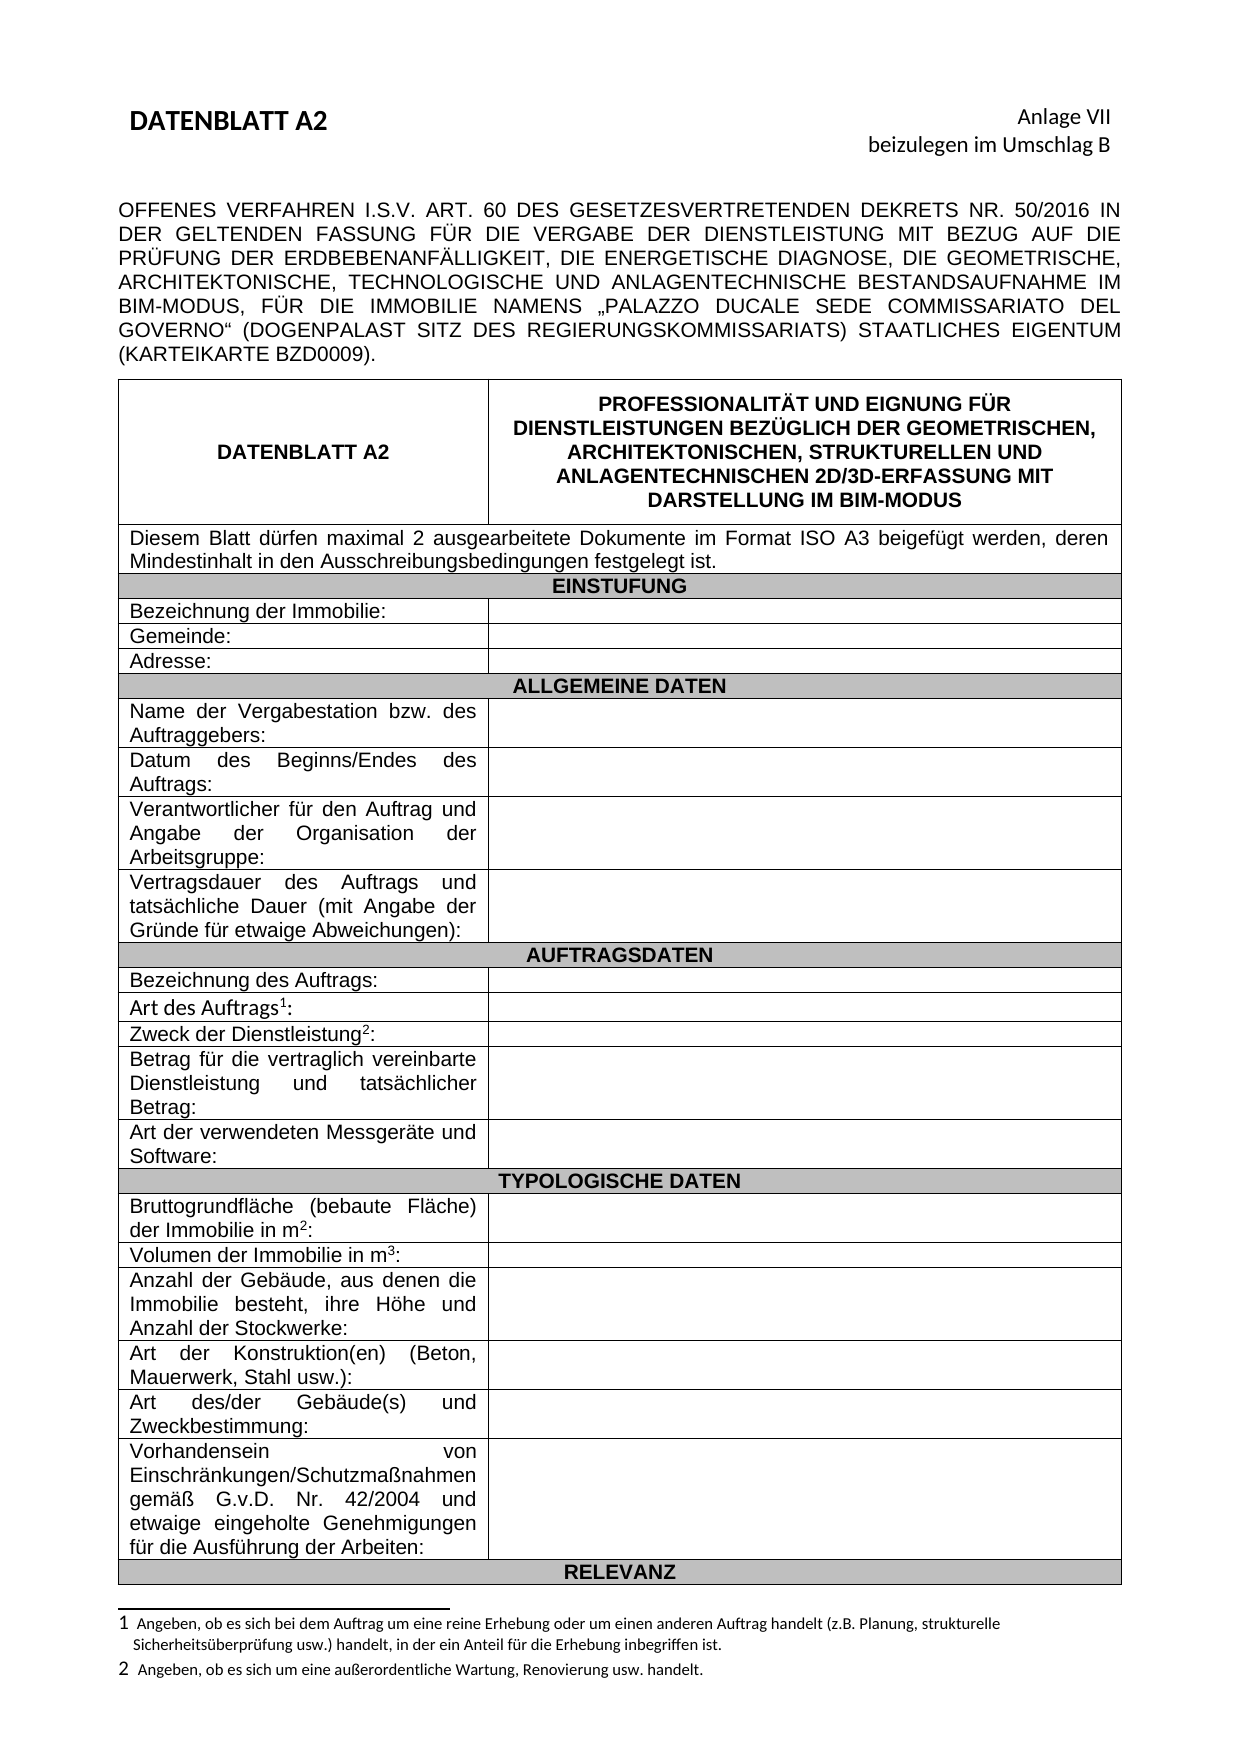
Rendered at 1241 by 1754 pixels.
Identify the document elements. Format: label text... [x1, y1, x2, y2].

table_cell [489, 1390, 1121, 1438]
table_cell [489, 993, 1121, 1021]
table_cell [489, 1120, 1121, 1168]
table_cell Bruttogrundfläche (bebaute Fläche) der Immobilie in m2: [119, 1194, 488, 1242]
table_header Anlage VII beizulegen im Umschlag B [620, 102, 1122, 158]
table_cell [489, 1047, 1121, 1119]
table_cell [489, 649, 1121, 673]
table_cell [489, 797, 1121, 869]
table_cell [489, 1341, 1121, 1389]
table_cell AUFTRAGSDATEN [119, 943, 1121, 967]
table_cell [489, 870, 1121, 942]
table_cell Diesem Blatt dürfen maximal 2 ausgearbeitete Dokumente im Format ISO A3 beigefügt werden, deren Mindestinhalt in den Ausschreibungsbedingungen festgelegt ist. [119, 525, 1121, 573]
table_cell Datum des Beginns/Endes des Auftrags: [119, 748, 488, 796]
table_cell ALLGEMEINE DATEN [119, 674, 1121, 698]
table_cell Zweck der Dienstleistung: [119, 1022, 488, 1046]
table_cell Volumen der Immobilie in m3: [119, 1243, 488, 1267]
table_cell [489, 748, 1121, 796]
table_cell Gemeinde: [119, 624, 488, 648]
table_cell Vorhandensein von Einschränkungen/Schutzmaßnahmen gemäß G.v.D. Nr. 42/2004 und etwaige eingeholte Genehmigungen für die Ausführung der Arbeiten: [119, 1439, 488, 1559]
table_cell Art des Auftrags: [119, 993, 488, 1021]
table_header DATENBLATT A2 [118, 102, 620, 158]
table_cell [489, 1439, 1121, 1559]
table_cell Vertragsdauer des Auftrags und tatsächliche Dauer (mit Angabe der Gründe für etwaige Abweichungen): [119, 870, 488, 942]
table_cell EINSTUFUNG [119, 574, 1121, 598]
table_cell [489, 1268, 1121, 1340]
table_cell Betrag für die vertraglich vereinbarte Dienstleistung und tatsächlicher Betrag: [119, 1047, 488, 1119]
table_cell [489, 1194, 1121, 1242]
table_header DATENBLATT A2 [119, 380, 488, 524]
table_cell Anzahl der Gebäude, aus denen die Immobilie besteht, ihre Höhe und Anzahl der Stockwerke: [119, 1268, 488, 1340]
table_cell TYPOLOGISCHE DATEN [119, 1169, 1121, 1193]
table_cell Adresse: [119, 649, 488, 673]
table_cell [489, 699, 1121, 747]
table_cell Art der verwendeten Messgeräte und Software: [119, 1120, 488, 1168]
text OFFENES VERFAHREN I.S.V. ART. 60 DES GESETZESVERTRETENDEN DEKRETS NR. 50/2016 IN DER GELTENDEN FASSUNG FÜR DIE VERGABE DER DIENSTLEISTUNG MIT BEZUG AUF DIE PRÜFUNG DER ERDBEBENANFÄLLIGKEIT, DIE ENERGETISCHE DIAGNOSE, DIE GEOMETRISCHE, ARCHITEKTONISCHE, TECHNOLOGISCHE UND ANLAGENTECHNISCHE BESTANDSAUFNAHME IM BIM-MODUS, FÜR DIE IMMOBILIE NAMENS „PALAZZO DUCALE SEDE COMMISSARIATO DEL GOVERNO“ (DOGENPALAST SITZ DES REGIERUNGSKOMMISSARIATS) STAATLICHES EIGENTUM (KARTEIKARTE BZD0009). [118, 198, 1122, 366]
table_cell [489, 1022, 1121, 1046]
table_cell Verantwortlicher für den Auftrag und Angabe der Organisation der Arbeitsgruppe: [119, 797, 488, 869]
table_cell Art der Konstruktion(en) (Beton, Mauerwerk, Stahl usw.): [119, 1341, 488, 1389]
table_cell Bezeichnung des Auftrags: [119, 968, 488, 992]
table_cell RELEVANZ [119, 1560, 1121, 1584]
table_cell Name der Vergabestation bzw. des Auftraggebers: [119, 699, 488, 747]
table_cell [489, 968, 1121, 992]
table_header PROFESSIONALITÄT UND EIGNUNG FÜR DIENSTLEISTUNGEN BEZÜGLICH DER GEOMETRISCHEN, ARCHITEKTONISCHEN, STRUKTURELLEN UND ANLAGENTECHNISCHEN 2D/3D-ERFASSUNG MIT DARSTELLUNG IM BIM-MODUS [489, 380, 1121, 524]
table_cell Art des/der Gebäude(s) und Zweckbestimmung: [119, 1390, 488, 1438]
table_cell [489, 1243, 1121, 1267]
table_cell [489, 599, 1121, 623]
table_cell [489, 624, 1121, 648]
table_cell Bezeichnung der Immobilie: [119, 599, 488, 623]
